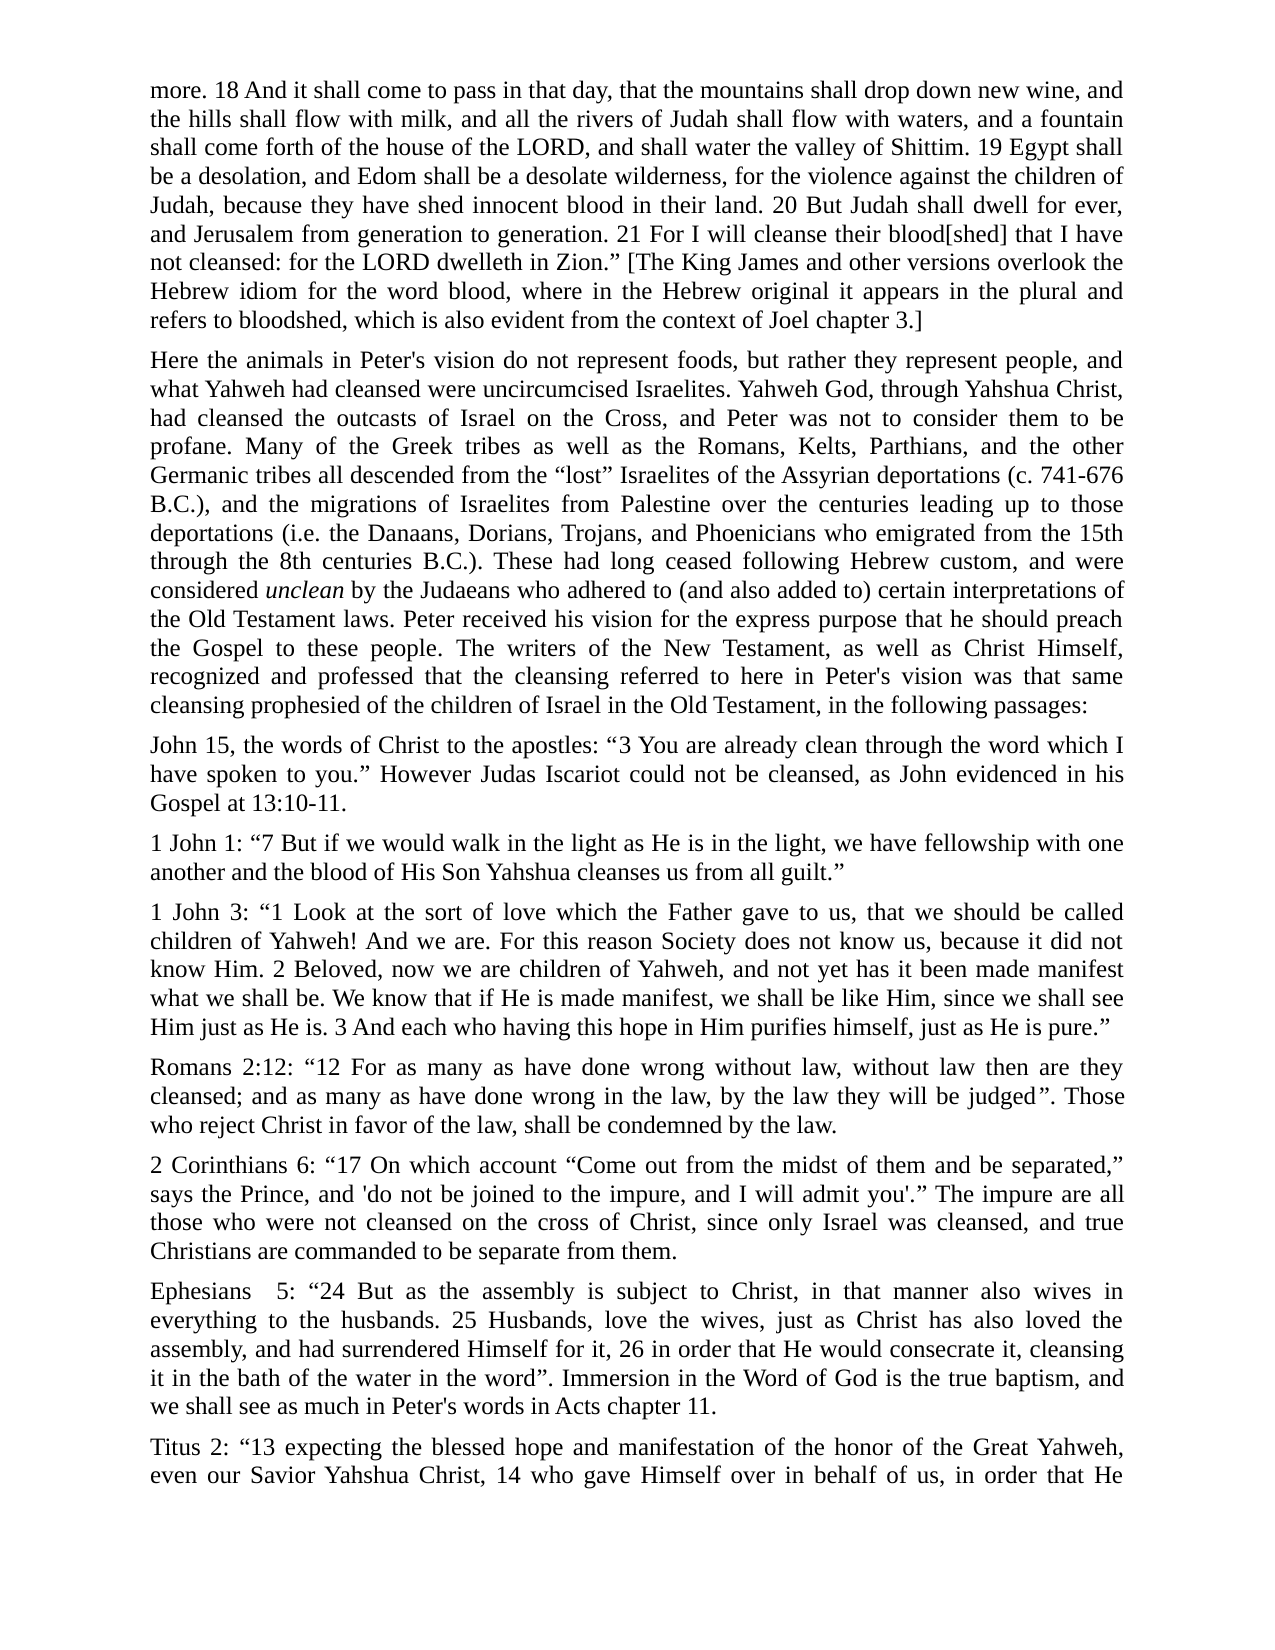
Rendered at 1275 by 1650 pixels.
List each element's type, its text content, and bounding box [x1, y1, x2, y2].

text Titus 2: “13 expecting the blessed hope and manifestation of the honor of the Great Yahweh, even our Savior Yahshua Christ, 14 who gave Himself over in behalf of us, in order that He [150, 1432, 1125, 1489]
text Romans 2:12: “12 For as many as have done wrong without law, without law then are they cleansed; and as many as have done wrong in the law, by the law they will be judged”. Those who reject Christ in favor of the law, shall be condemned by the law. [150, 1052, 1125, 1138]
text 2 Corinthians 6: “17 On which account “Come out from the midst of them and be separated,” says the Prince, and 'do not be joined to the impure, and I will admit you'.” The impure are all those who were not cleansed on the cross of Christ, since only Israel was cleansed, and true Christians are commanded to be separate from them. [150, 1150, 1125, 1265]
text Ephesians 5: “24 But as the assembly is subject to Christ, in that manner also wives in everything to the husbands. 25 Husbands, love the wives, just as Christ has also loved the assembly, and had surrendered Himself for it, 26 in order that He would consecrate it, cleansing it in the bath of the water in the word”. Immersion in the Word of God is the true baptism, and we shall see as much in Peter's words in Acts chapter 11. [150, 1276, 1125, 1420]
text more. 18 And it shall come to pass in that day, that the mountains shall drop down new wine, and the hills shall flow with milk, and all the rivers of Judah shall flow with waters, and a fountain shall come forth of the house of the LORD, and shall water the valley of Shittim. 19 Egypt shall be a desolation, and Edom shall be a desolate wilderness, for the violence against the children of Judah, because they have shed innocent blood in their land. 20 But Judah shall dwell for ever, and Jerusalem from generation to generation. 21 For I will cleanse their blood[shed] that I have not cleansed: for the LORD dwelleth in Zion.” [The King James and other versions overlook the Hebrew idiom for the word blood, where in the Hebrew original it appears in the plural and refers to bloodshed, which is also evident from the context of Joel chapter 3.] [150, 75, 1125, 334]
text John 15, the words of Christ to the apostles: “3 You are already clean through the word which I have spoken to you.” However Judas Iscariot could not be cleansed, as John evidenced in his Gospel at 13:10-11. [150, 730, 1125, 817]
text Here the animals in Peter's vision do not represent foods, but rather they represent people, and what Yahweh had cleansed were uncircumcised Israelites. Yahweh God, through Yahshua Christ, had cleansed the outcasts of Israel on the Cross, and Peter was not to consider them to be profane. Many of the Greek tribes as well as the Romans, Kelts, Parthians, and the other Germanic tribes all descended from the “lost” Israelites of the Assyrian deportations (c. 741-676 B.C.), and the migrations of Israelites from Palestine over the centuries leading up to those deportations (i.e. the Danaans, Dorians, Trojans, and Phoenicians who emigrated from the 15th through the 8th centuries B.C.). These had long ceased following Hebrew custom, and were considered unclean by the Judaeans who adhered to (and also added to) certain interpretations of the Old Testament laws. Peter received his vision for the express purpose that he should preach the Gospel to these people. The writers of the New Testament, as well as Christ Himself, recognized and professed that the cleansing referred to here in Peter's vision was that same cleansing prophesied of the children of Israel in the Old Testament, in the following passages: [150, 345, 1125, 719]
text 1 John 1: “7 But if we would walk in the light as He is in the light, we have fellowship with one another and the blood of His Son Yahshua cleanses us from all guilt.” [150, 828, 1125, 886]
text 1 John 3: “1 Look at the sort of love which the Father gave to us, that we should be called children of Yahweh! And we are. For this reason Society does not know us, because it did not know Him. 2 Beloved, now we are children of Yahweh, and not yet has it been made manifest what we shall be. We know that if He is made manifest, we shall be like Him, since we shall see Him just as He is. 3 And each who having this hope in Him purifies himself, just as He is pure.” [150, 897, 1125, 1041]
